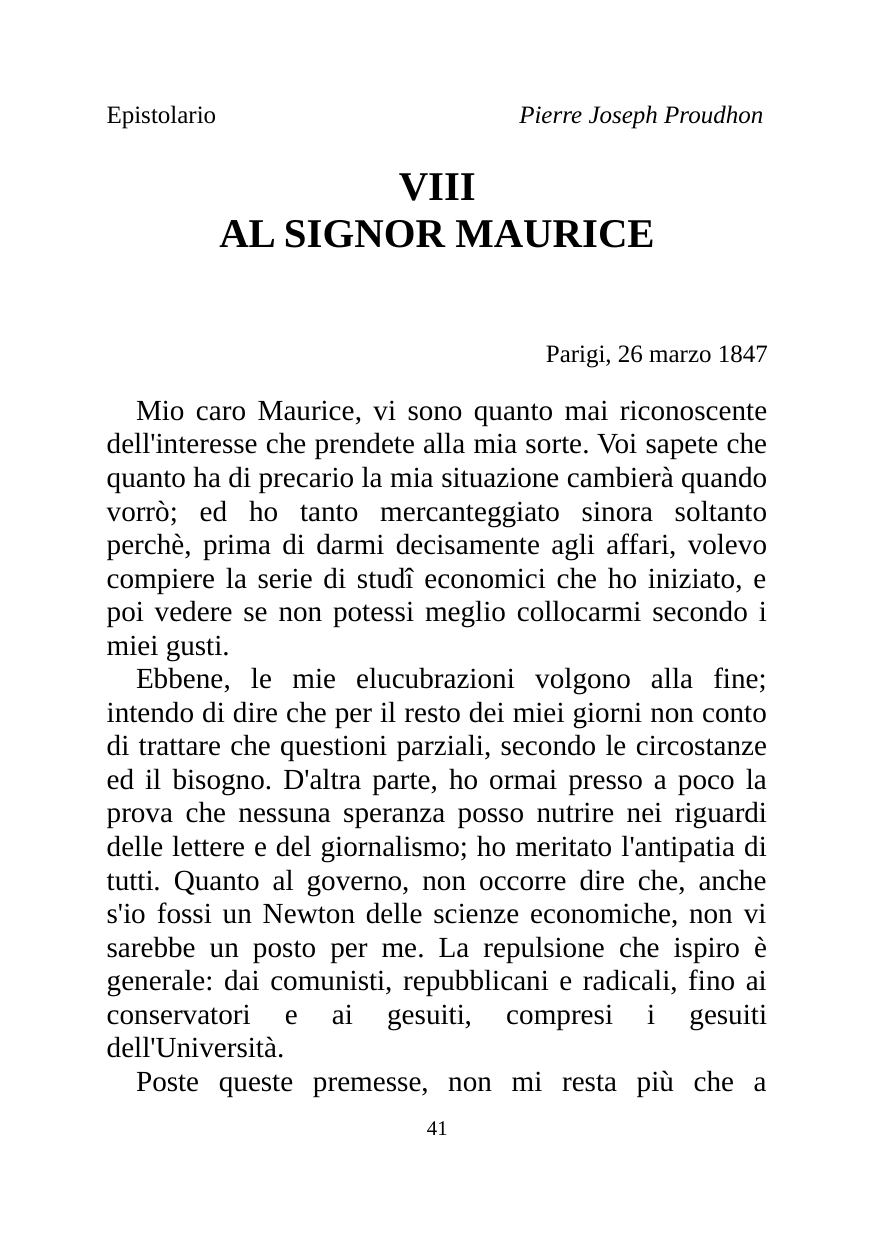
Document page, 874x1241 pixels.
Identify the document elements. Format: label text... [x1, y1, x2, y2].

text Parigi, 26 marzo 1847 [106, 339, 768, 368]
subtitle VIII AL SIGNOR MAURICE [106, 163, 768, 257]
text Poste queste premesse, non mi resta più che a [106, 1064, 768, 1097]
text Ebbene, le mie elucubrazioni volgono alla fine; intendo di dire che per il resto dei miei giorni non conto di trattare che questioni parziali, secondo le circostanze ed il bisogno. D'altra parte, ho ormai presso a poco la prova che nessuna speranza posso nutrire nei riguardi delle lettere e del giornalismo; ho meritato l'antipatia di tutti. Quanto al governo, non occorre dire che, anche s'io fossi un Newton delle scienze economiche, non vi sarebbe un posto per me. La repulsione che ispiro è generale: dai comunisti, repubblicani e radicali, fino ai conservatori e ai gesuiti, compresi i gesuiti dell'Università. [106, 661, 768, 1064]
text Mio caro Maurice, vi sono quanto mai riconoscente dell'interesse che prendete alla mia sorte. Voi sapete che quanto ha di precario la mia situazione cambierà quando vorrò; ed ho tanto mercanteggiato sinora soltanto perchè, prima di darmi decisamente agli affari, volevo compiere la serie di studî economici che ho iniziato, e poi vedere se non potessi meglio collocarmi secondo i miei gusti. [106, 393, 768, 661]
